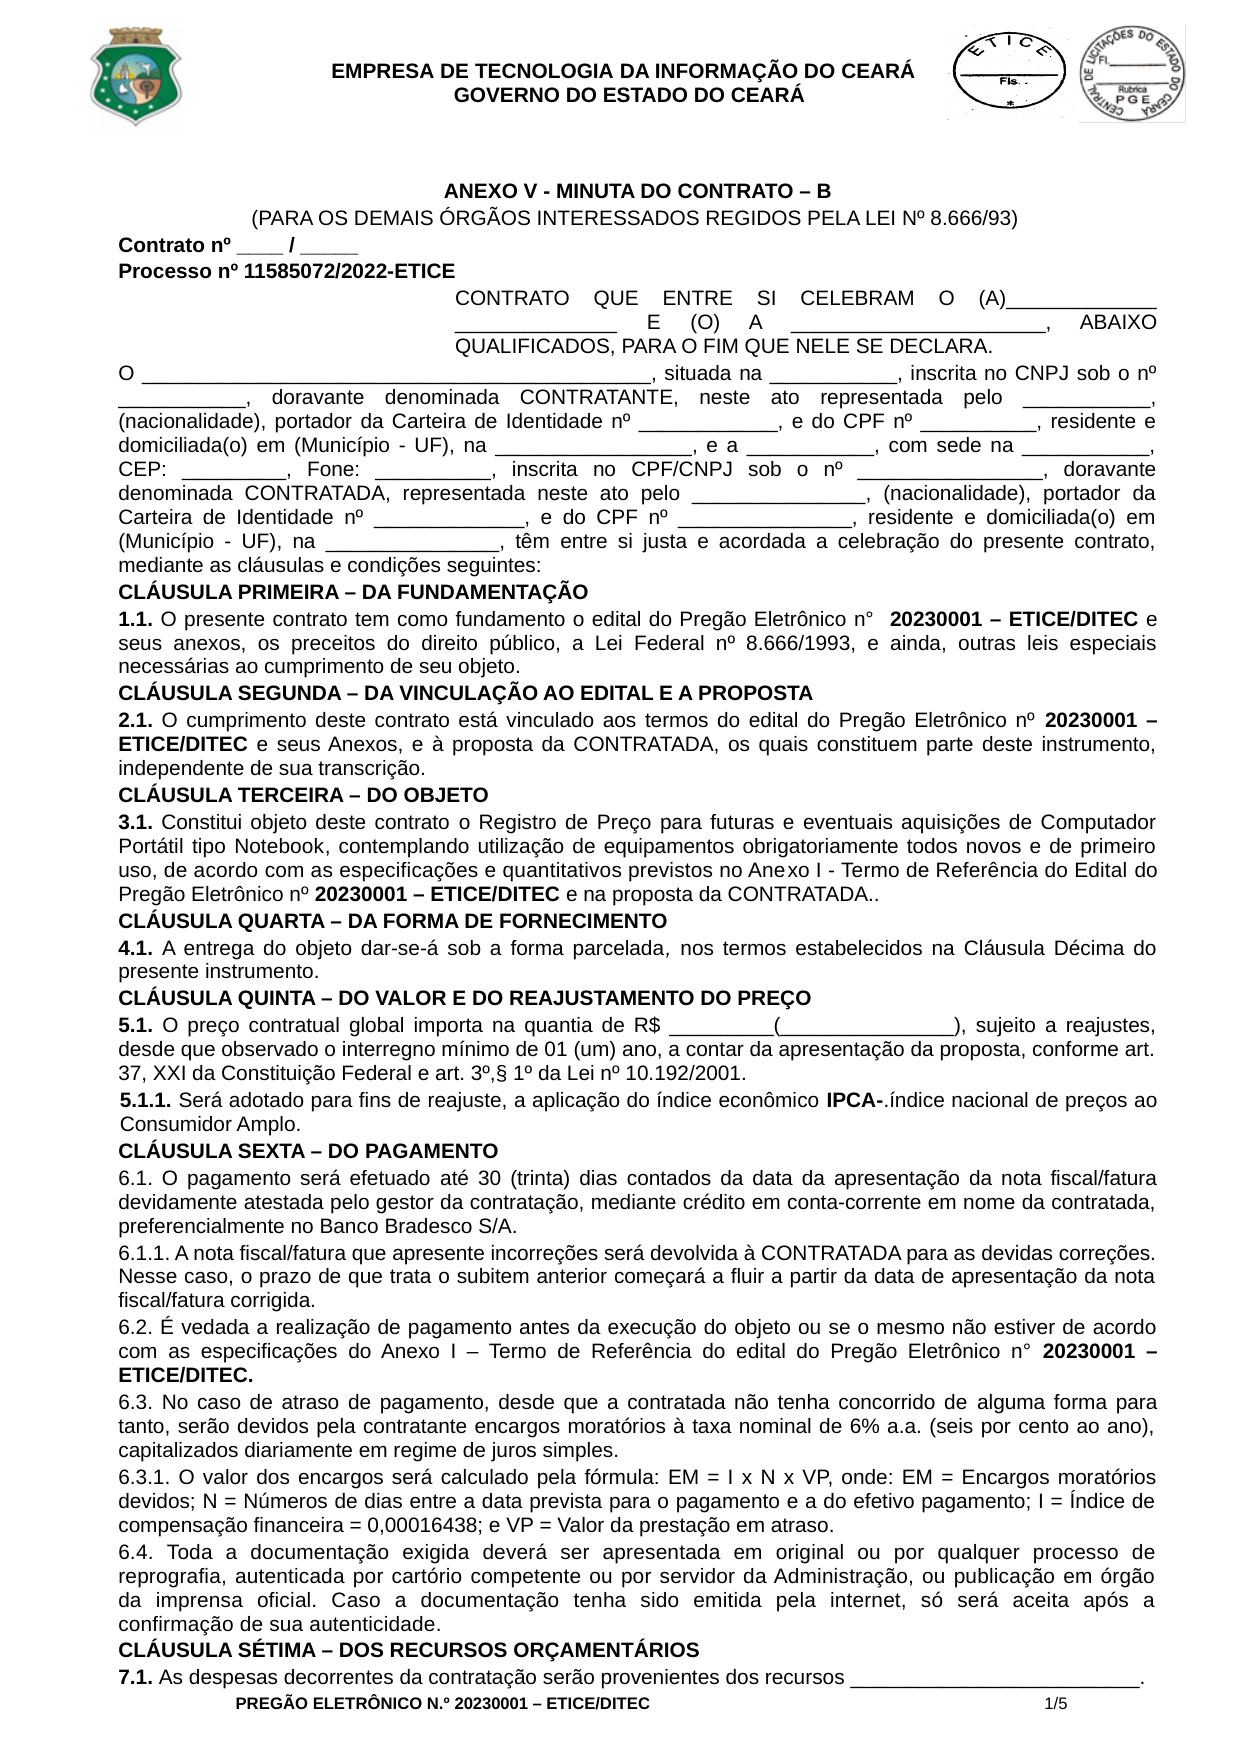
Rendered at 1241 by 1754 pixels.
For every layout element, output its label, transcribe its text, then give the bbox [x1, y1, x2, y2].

text 3.1. Constitui objeto deste contrato o Registro de Preço para futuras e eventuais aquisições de Computador Portátil tipo Notebook, contemplando utilização de equipamentos obrigatoriamente todos novos e de primeiro uso, de acordo com as especificações e quantitativos previstos no Anexo I - Termo de Referência do Edital do Pregão Eletrônico nº 20230001 – ETICE/DITEC e na proposta da CONTRATADA.. [118, 810, 1157, 906]
list 6.1.1. A nota fiscal/fatura que apresente incorreções será devolvida à CONTRATADA para as devidas correções. Nesse caso, o prazo de que trata o subitem anterior começará a fluir a partir da data de apresentação da nota fiscal/fatura corrigida. [118, 1240, 1157, 1312]
text 4.1. A entrega do objeto dar-se-á sob a forma parcelada, nos termos estabelecidos na Cláusula Décima do presente instrumento. [118, 935, 1157, 983]
text CLÁUSULA SEGUNDA – DA VINCULAÇÃO AO EDITAL E A PROPOSTA [118, 681, 1157, 705]
text CONTRATO QUE ENTRE SI CELEBRAM O (A)_____________ ______________ E (O) A ______________________, ABAIXO QUALIFICADOS, PARA O FIM QUE NELE SE DECLARA. [455, 286, 1157, 358]
list 6.1. O pagamento será efetuado até 30 (trinta) dias contados da data da apresentação da nota fiscal/fatura devidamente atestada pelo gestor da contratação, mediante crédito em conta-corrente em nome da contratada, preferencialmente no Banco Bradesco S/A. [118, 1166, 1157, 1237]
text 5.1. O preço contratual global importa na quantia de R$ _________(_______________), sujeito a reajustes, desde que observado o interregno mínimo de 01 (um) ano, a contar da apresentação da proposta, conforme art. 37, XXI da Constituição Federal e art. 3º,§ 1º da Lei nº 10.192/2001. [118, 1013, 1157, 1085]
text CLÁUSULA SEXTA – DO PAGAMENTO [118, 1139, 1157, 1163]
text 2.1. O cumprimento deste contrato está vinculado aos termos do edital do Pregão Eletrônico nº 20230001 – ETICE/DITEC e seus Anexos, e à proposta da CONTRATADA, os quais constituem parte deste instrumento, independente de sua transcrição. [118, 708, 1157, 780]
text CLÁUSULA QUARTA – DA FORMA DE FORNECIMENTO [118, 908, 1157, 932]
text 1.1. O presente contrato tem como fundamento o edital do Pregão Eletrônico n° 20230001 – ETICE/DITEC e seus anexos, os preceitos do direito público, a Lei Federal nº 8.666/1993, e ainda, outras leis especiais necessárias ao cumprimento de seu objeto. [118, 606, 1157, 678]
text CLÁUSULA SÉTIMA – DOS RECURSOS ORÇAMENTÁRIOS [118, 1638, 1157, 1662]
text (PARA OS DEMAIS ÓRGÃOS INTERESSADOS REGIDOS PELA LEI Nº 8.666/93) [118, 206, 1157, 229]
list 6.4. Toda a documentação exigida deverá ser apresentada em original ou por qualquer processo de reprografia, autenticada por cartório competente ou por servidor da Administração, ou publicação em órgão da imprensa oficial. Caso a documentação tenha sido emitida pela internet, só será aceita após a confirmação de sua autenticidade. [118, 1539, 1157, 1635]
list 6.2. É vedada a realização de pagamento antes da execução do objeto ou se o mesmo não estiver de acordo com as especificações do Anexo I – Termo de Referência do edital do Pregão Eletrônico n° 20230001 – ETICE/DITEC. [118, 1315, 1157, 1387]
list 6.3. No caso de atraso de pagamento, desde que a contratada não tenha concorrido de alguma forma para tanto, serão devidos pela contratante encargos moratórios à taxa nominal de 6% a.a. (seis por cento ao ano), capitalizados diariamente em regime de juros simples. [118, 1390, 1157, 1462]
text O ____________________________________________, situada na ___________, inscrita no CNPJ sob o nº ___________, doravante denominada CONTRATANTE, neste ato representada pelo ___________, (nacionalidade), portador da Carteira de Identidade nº ____________, e do CPF nº __________, residente e domiciliada(o) em (Município - UF), na _________________, e a ___________, com sede na ___________, CEP: _________, Fone: __________, inscrita no CPF/CNPJ sob o nº ________________, doravante denominada CONTRATADA, representada neste ato pelo _______________, (nacionalidade), portador da Carteira de Identidade nº _____________, e do CPF nº _______________, residente e domiciliada(o) em (Município - UF), na _______________, têm entre si justa e acordada a celebração do presente contrato, mediante as cláusulas e condições seguintes: [118, 361, 1157, 577]
text CLÁUSULA TERCEIRA – DO OBJETO [118, 783, 1157, 807]
text Processo nº 11585072/2022-ETICE [118, 259, 1157, 283]
text CLÁUSULA PRIMEIRA – DA FUNDAMENTAÇÃO [118, 579, 1157, 603]
text 5.1.1. Será adotado para fins de reajuste, a aplicação do índice econômico IPCA-.índice nacional de preços ao Consumidor Amplo. [119, 1088, 1157, 1136]
list 6.3.1. O valor dos encargos será calculado pela fórmula: EM = I x N x VP, onde: EM = Encargos moratórios devidos; N = Números de dias entre a data prevista para o pagamento e a do efetivo pagamento; I = Índice de compensação financeira = 0,00016438; e VP = Valor da prestação em atraso. [118, 1465, 1157, 1537]
text CLÁUSULA QUINTA – DO VALOR E DO REAJUSTAMENTO DO PREÇO [118, 986, 1157, 1010]
text ANEXO V - MINUTA DO CONTRATO – B [118, 179, 1157, 203]
picture [1079, 25, 1187, 124]
text 7.1. As despesas decorrentes da contratação serão provenientes dos recursos _________________________. [118, 1665, 1157, 1689]
text Contrato nº ____ / _____ [118, 232, 1157, 256]
